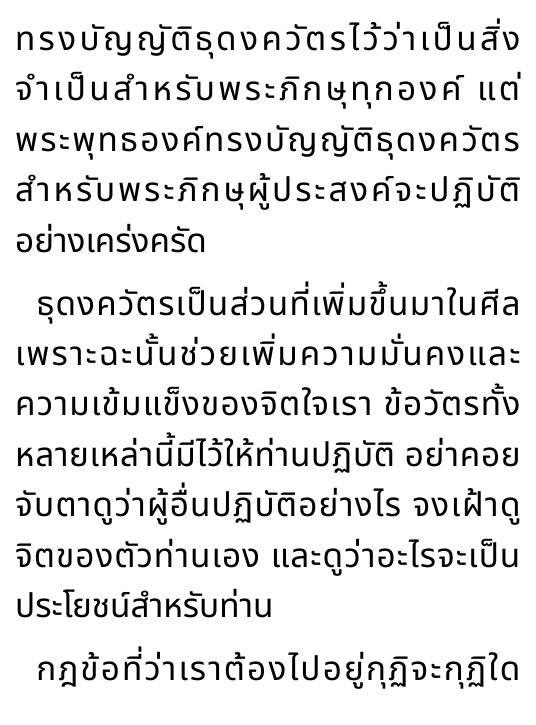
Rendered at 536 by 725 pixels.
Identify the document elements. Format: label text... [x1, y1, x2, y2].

text กฎข้อที่ว่าเราต้องไปอยู่กุฏิจะกุฏิใด [15, 645, 521, 695]
text ธุดงควัตรเป็นส่วนที่เพิ่มขึ้นมาในศีล เพราะฉะนั้นช่วยเพิ่มความมั่นคงและความเข้มแข็งของจิตใจเรา ข้อวัตรทั้งหลายเหล่านี้มีไว้ให้ท่านปฏิบัติ อย่าคอยจับตาดูว่าผู้อื่นปฏิบัติอย่างไร จงเฝ้าดูจิตของตัวท่านเอง และดูว่าอะไรจะเป็นประโยชน์สำหรับท่าน [15, 279, 521, 632]
text ทรงบัญญัติธุดงควัตรไว้ว่าเป็นสิ่งจำเป็นสำหรับพระภิกษุทุกองค์ แต่พระพุทธองค์ทรงบัญญัติธุดงควัตรสำหรับพระภิกษุผู้ประสงค์จะปฏิบัติอย่างเคร่งครัด [15, 15, 521, 267]
